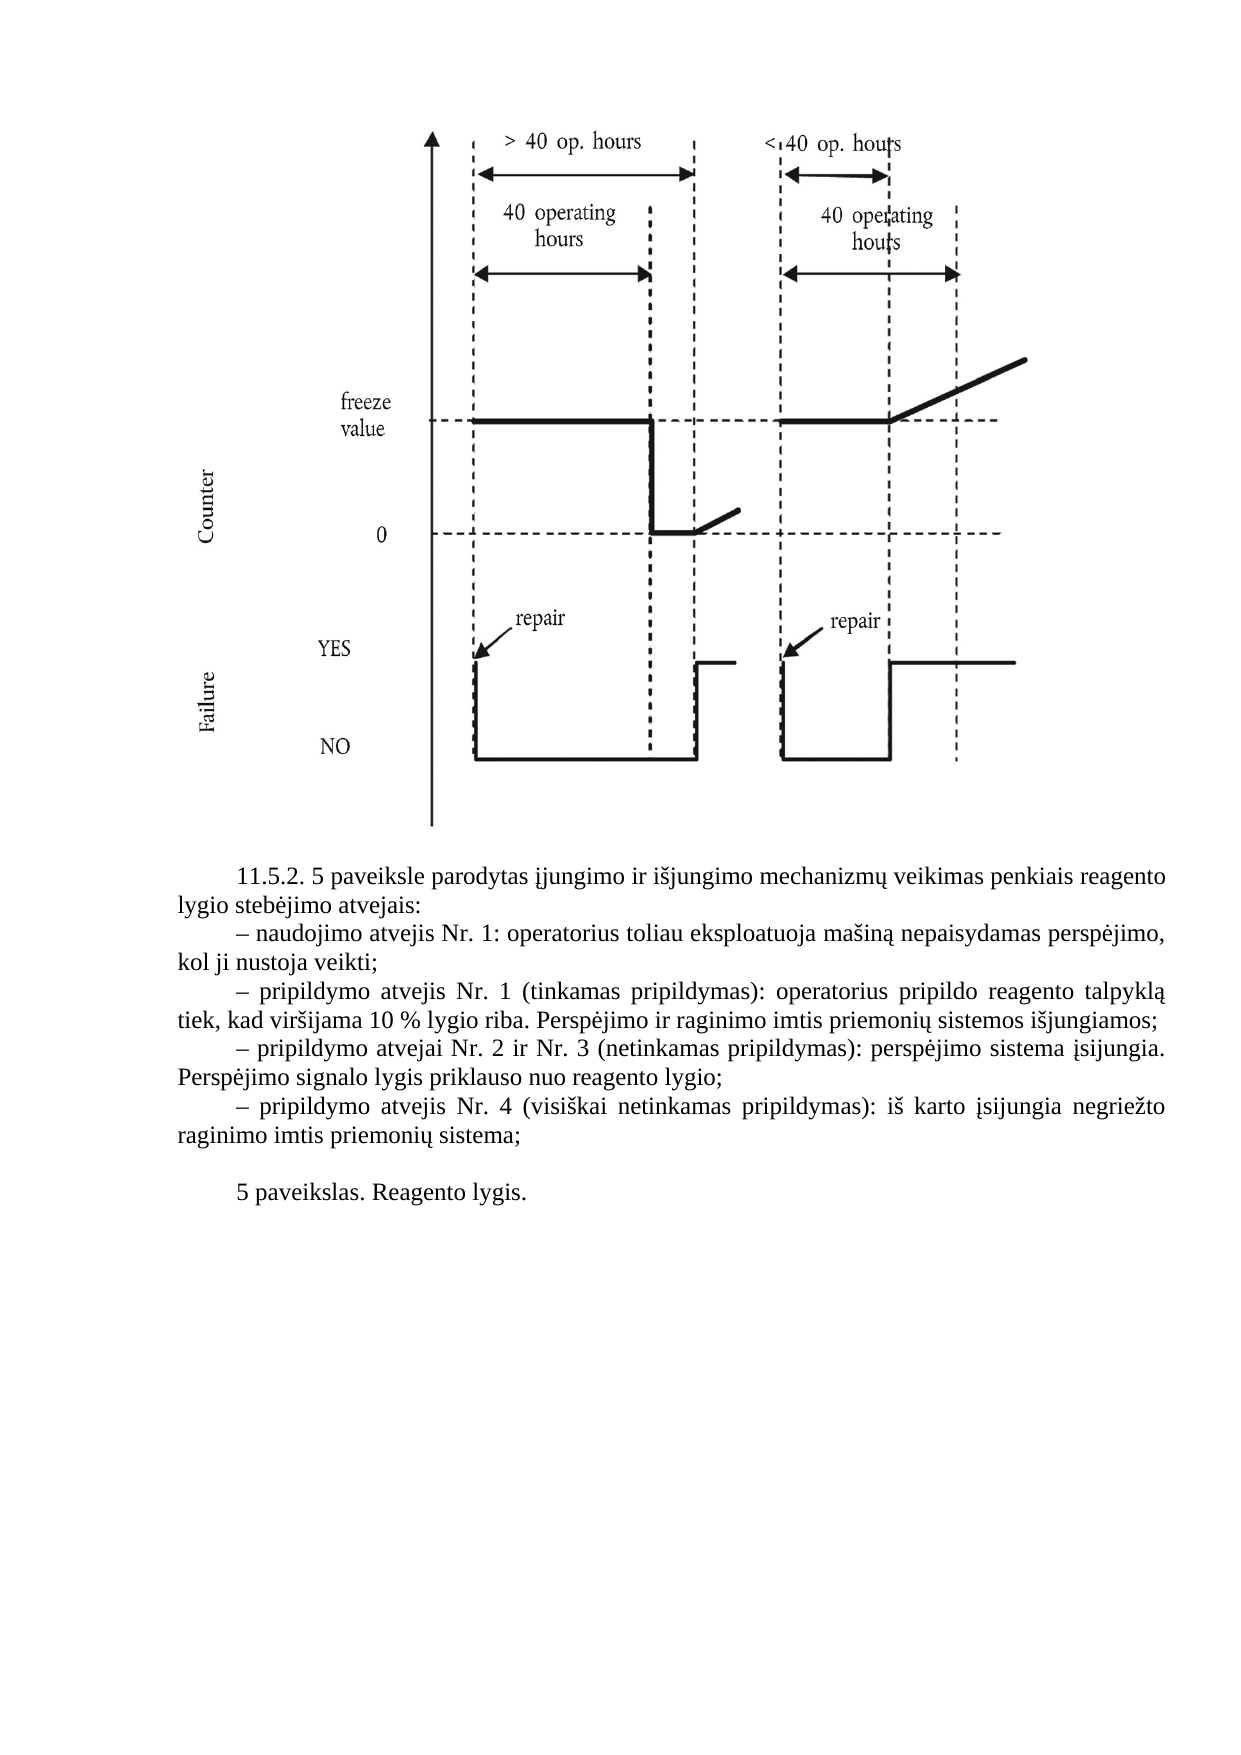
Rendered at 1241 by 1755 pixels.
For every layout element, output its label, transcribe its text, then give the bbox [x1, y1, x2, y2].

text – pripildymo atvejai Nr. 2 ir Nr. 3 (netinkamas pripildymas): perspėjimo sistema įsijungia. Perspėjimo signalo lygis priklauso nuo reagento lygio; [177, 1033, 1166, 1091]
text – pripildymo atvejis Nr. 1 (tinkamas pripildymas): operatorius pripildo reagento talpyklą tiek, kad viršijama 10 % lygio riba. Perspėjimo ir raginimo imtis priemonių sistemos išjungiamos; [177, 976, 1166, 1033]
text 5 paveikslas. Reagento lygis. [177, 1177, 1166, 1206]
text 11.5.2. 5 paveiksle parodytas įjungimo ir išjungimo mechanizmų veikimas penkiais reagento lygio stebėjimo atvejais: [177, 861, 1166, 918]
text – pripildymo atvejis Nr. 4 (visiškai netinkamas pripildymas): iš karto įsijungia negriežto raginimo imtis priemonių sistema; [177, 1091, 1166, 1148]
text – naudojimo atvejis Nr. 1: operatorius toliau eksploatuoja mašiną nepaisydamas perspėjimo, kol ji nustoja veikti; [177, 918, 1166, 976]
